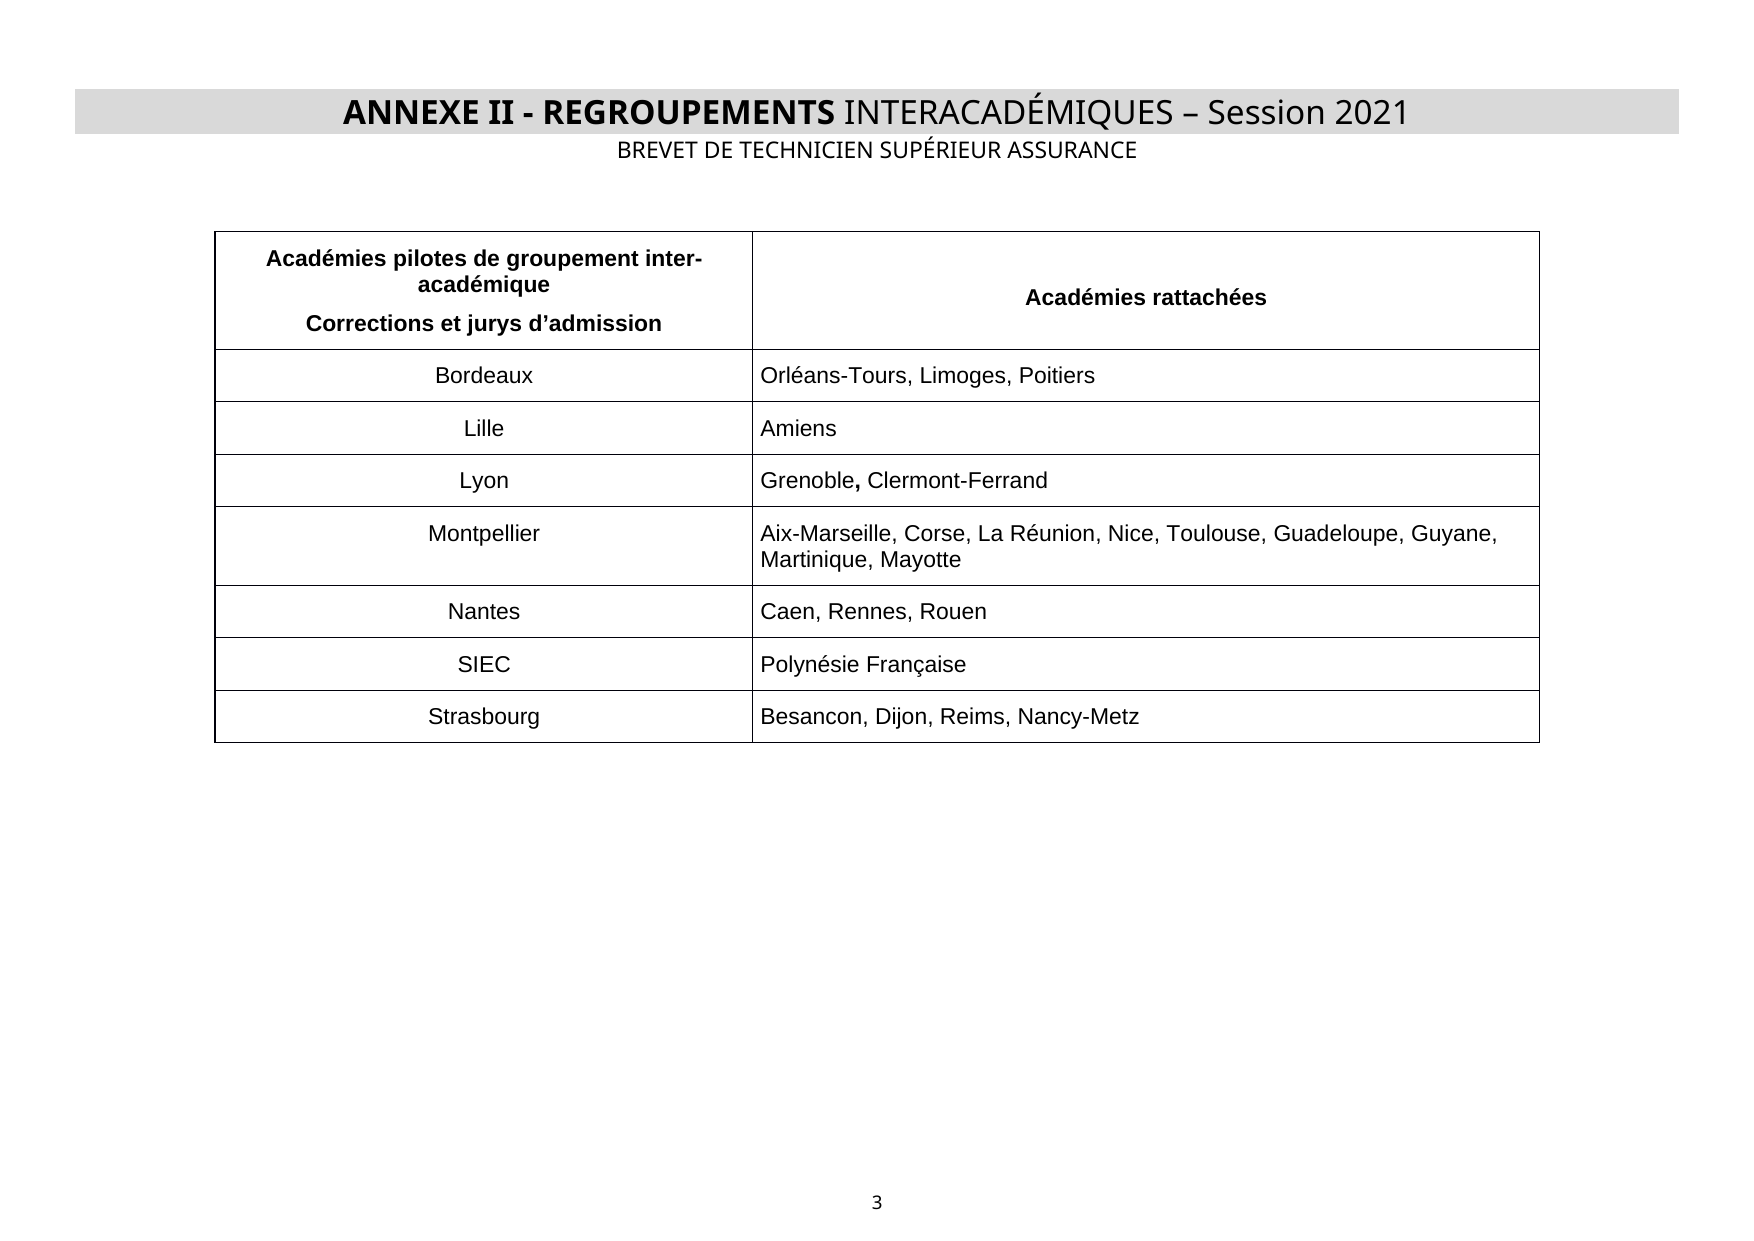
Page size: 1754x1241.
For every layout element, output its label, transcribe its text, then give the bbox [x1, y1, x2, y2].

table_cell Strasbourg [216, 691, 752, 742]
table_cell Polynésie Française [753, 638, 1539, 689]
subtitle BREVET DE TECHNICIEN SUPÉRIEUR ASSURANCE [75, 134, 1679, 166]
table_cell Lille [216, 402, 752, 454]
table_header Académies rattachées [753, 232, 1539, 349]
subtitle ANNEXE II - REGROUPEMENTS INTERACADÉMIQUES – Session 2021 [75, 89, 1679, 134]
table_header Académies pilotes de groupement inter-académique Corrections et jurys d’admission [216, 232, 752, 349]
table_cell Orléans-Tours, Limoges, Poitiers [753, 350, 1539, 401]
table_cell Amiens [753, 402, 1539, 454]
table_cell Aix-Marseille, Corse, La Réunion, Nice, Toulouse, Guadeloupe, Guyane, Martinique, Mayotte [753, 507, 1539, 585]
table_cell Nantes [216, 586, 752, 637]
table_cell Lyon [216, 455, 752, 506]
table_cell SIEC [216, 638, 752, 689]
table_cell Montpellier [216, 507, 752, 585]
table_cell Besancon, Dijon, Reims, Nancy-Metz [753, 691, 1539, 742]
table_cell Caen, Rennes, Rouen [753, 586, 1539, 637]
table_cell Bordeaux [216, 350, 752, 401]
table_cell Grenoble, Clermont-Ferrand [753, 455, 1539, 506]
